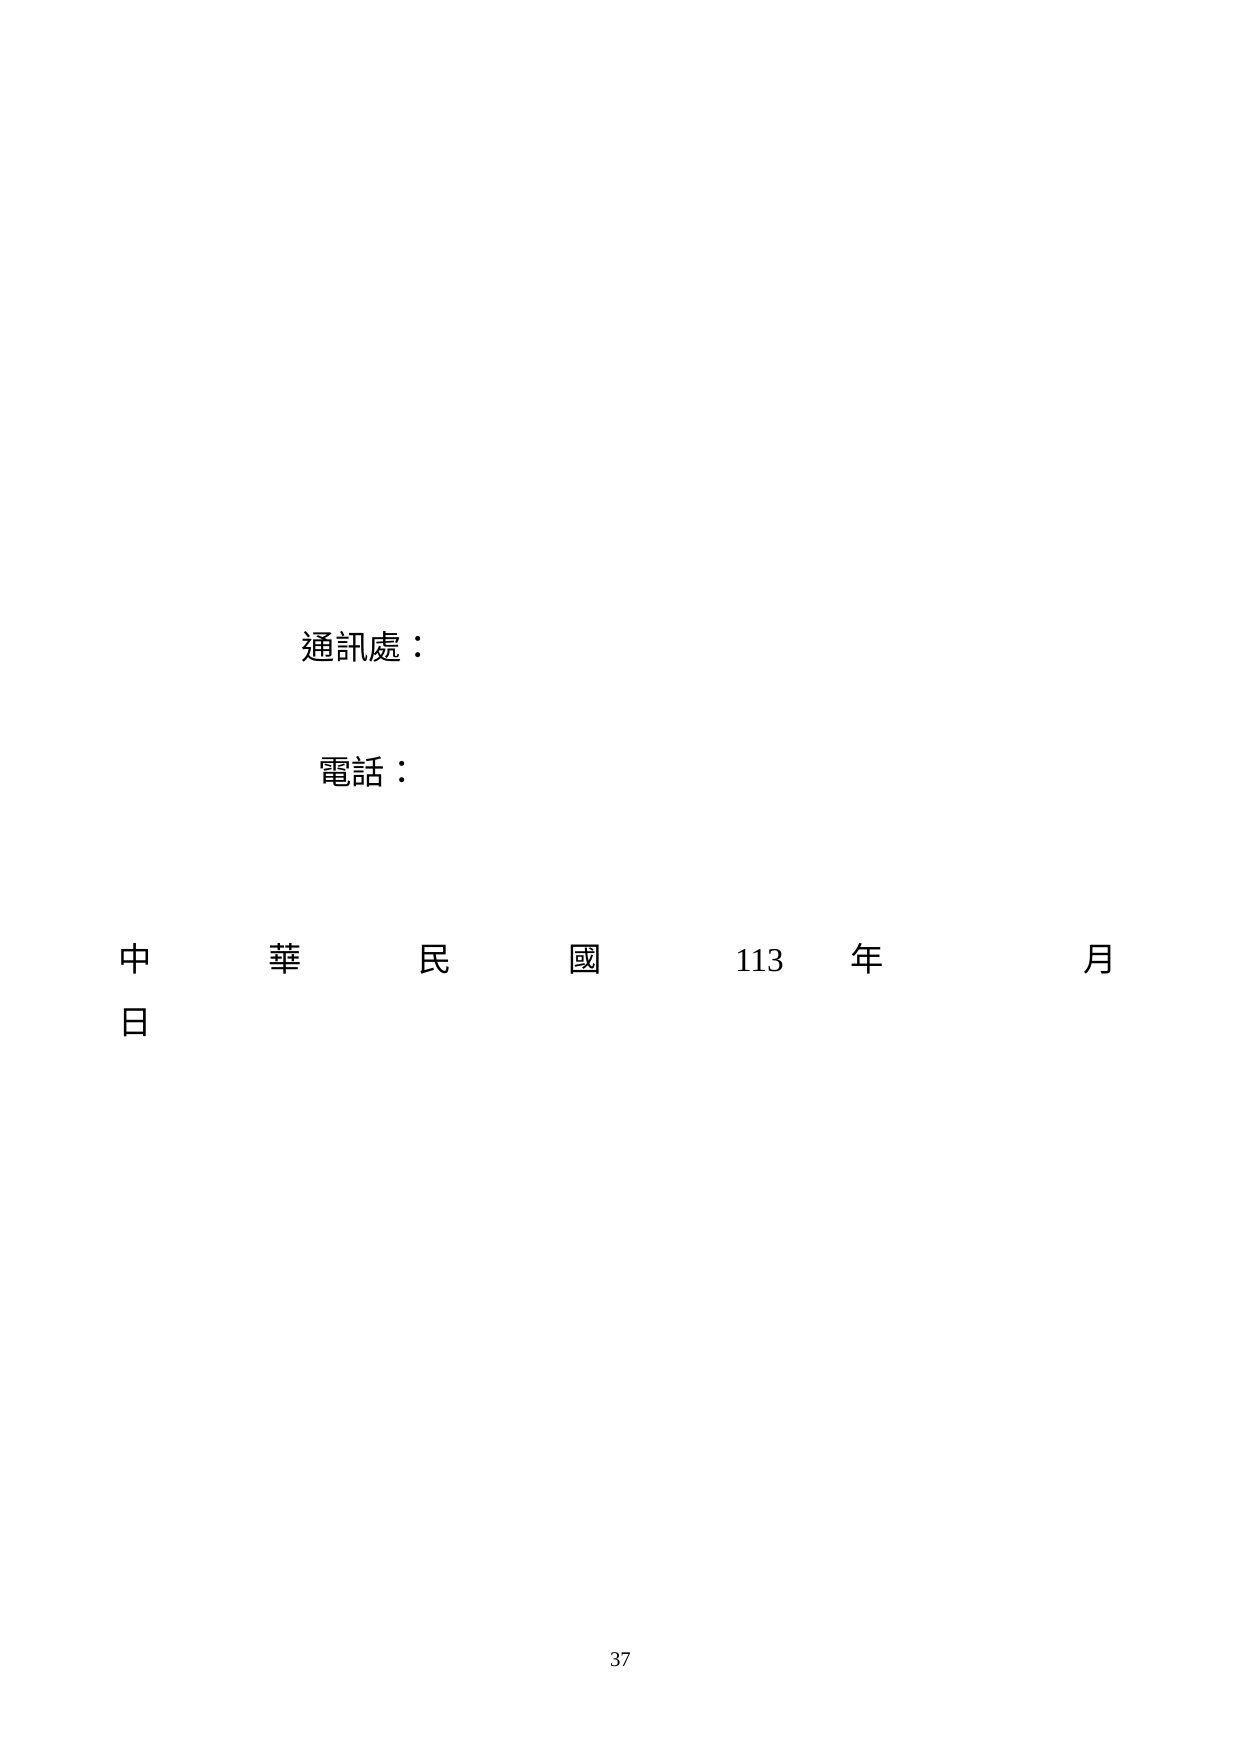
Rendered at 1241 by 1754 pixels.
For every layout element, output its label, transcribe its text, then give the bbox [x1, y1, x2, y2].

text 通訊處： [118, 603, 1122, 665]
text 中 華 民 國 113 年 月 日 [118, 915, 1122, 1040]
text 電話： [118, 728, 1122, 790]
